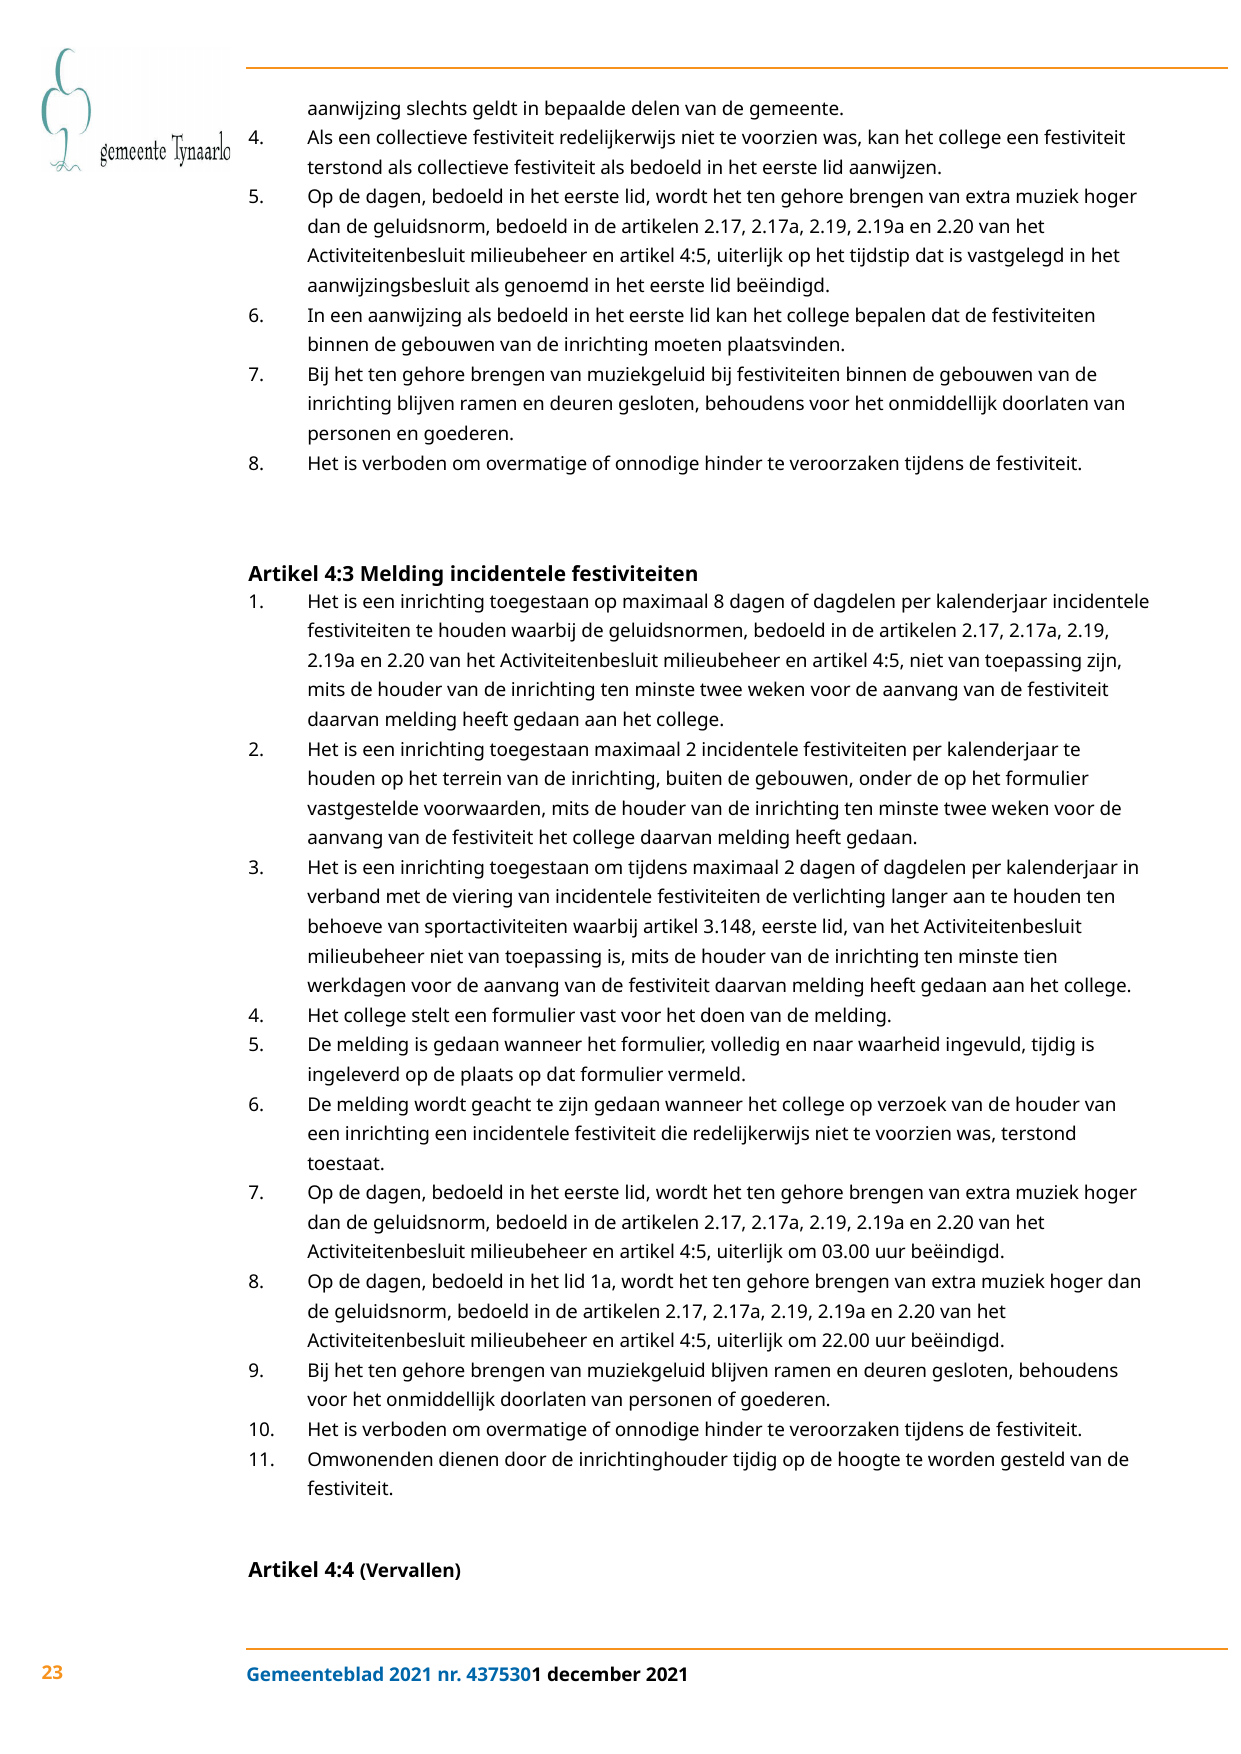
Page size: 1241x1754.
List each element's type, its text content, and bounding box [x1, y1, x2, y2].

list Het is een inrichting toegestaan op maximaal 8 dagen of dagdelen per kalenderjaar incidentele festiviteiten te houden waarbij de geluidsnormen, bedoeld in de artikelen 2.17, 2.17a, 2.19, 2.19a en 2.20 van het Activiteitenbesluit milieubeheer en artikel 4:5, niet van toepassing zijn, mits de houder van de inrichting ten minste twee weken voor de aanvang van de festiviteit daarvan melding heeft gedaan aan het college. [248, 588, 1152, 732]
list aanwijzing slechts geldt in bepaalde delen van de gemeente. [248, 95, 1152, 121]
list Het is verboden om overmatige of onnodige hinder te veroorzaken tijdens de festiviteit. [248, 1416, 1152, 1442]
list Het college stelt een formulier vast voor het doen van de melding. [248, 1002, 1152, 1028]
list Als een collectieve festiviteit redelijkerwijs niet te voorzien was, kan het college een festiviteit terstond als collectieve festiviteit als bedoeld in het eerste lid aanwijzen. [248, 124, 1152, 180]
list In een aanwijzing als bedoeld in het eerste lid kan het college bepalen dat de festiviteiten binnen de gebouwen van de inrichting moeten plaatsvinden. [248, 302, 1152, 357]
list De melding is gedaan wanneer het formulier, volledig en naar waarheid ingevuld, tijdig is ingeleverd op de plaats op dat formulier vermeld. [248, 1032, 1152, 1087]
list Het is een inrichting toegestaan om tijdens maximaal 2 dagen of dagdelen per kalenderjaar in verband met de viering van incidentele festiviteiten de verlichting langer aan te houden ten behoeve van sportactiviteiten waarbij artikel 3.148, eerste lid, van het Activiteitenbesluit milieubeheer niet van toepassing is, mits de houder van de inrichting ten minste tien werkdagen voor de aanvang van de festiviteit daarvan melding heeft gedaan aan het college. [248, 854, 1152, 998]
picture [41, 47, 231, 172]
list Het is een inrichting toegestaan maximaal 2 incidentele festiviteiten per kalenderjaar te houden op het terrein van de inrichting, buiten de gebouwen, onder de op het formulier vastgestelde voorwaarden, mits de houder van de inrichting ten minste twee weken voor de aanvang van de festiviteit het college daarvan melding heeft gedaan. [248, 736, 1152, 850]
list Op de dagen, bedoeld in het lid 1a, wordt het ten gehore brengen van extra muziek hoger dan de geluidsnorm, bedoeld in de artikelen 2.17, 2.17a, 2.19, 2.19a en 2.20 van het Activiteitenbesluit milieubeheer en artikel 4:5, uiterlijk om 22.00 uur beëindigd. [248, 1268, 1152, 1353]
list De melding wordt geacht te zijn gedaan wanneer het college op verzoek van de houder van een inrichting een incidentele festiviteit die redelijkerwijs niet te voorzien was, terstond toestaat. [248, 1091, 1152, 1176]
list Omwonenden dienen door de inrichtinghouder tijdig op de hoogte te worden gesteld van de festiviteit. [248, 1446, 1152, 1501]
list Bij het ten gehore brengen van muziekgeluid bij festiviteiten binnen de gebouwen van de inrichting blijven ramen en deuren gesloten, behoudens voor het onmiddellijk doorlaten van personen en goederen. [248, 361, 1152, 446]
list Bij het ten gehore brengen van muziekgeluid blijven ramen en deuren gesloten, behoudens voor het onmiddellijk doorlaten van personen of goederen. [248, 1357, 1152, 1412]
text Artikel 4:4 (Vervallen) [248, 1555, 1152, 1584]
list Op de dagen, bedoeld in het eerste lid, wordt het ten gehore brengen van extra muziek hoger dan de geluidsnorm, bedoeld in de artikelen 2.17, 2.17a, 2.19, 2.19a en 2.20 van het Activiteitenbesluit milieubeheer en artikel 4:5, uiterlijk op het tijdstip dat is vastgelegd in het aanwijzingsbesluit als genoemd in het eerste lid beëindigd. [248, 183, 1152, 298]
list Het is verboden om overmatige of onnodige hinder te veroorzaken tijdens de festiviteit. [248, 450, 1152, 476]
list Op de dagen, bedoeld in het eerste lid, wordt het ten gehore brengen van extra muziek hoger dan de geluidsnorm, bedoeld in de artikelen 2.17, 2.17a, 2.19, 2.19a en 2.20 van het Activiteitenbesluit milieubeheer en artikel 4:5, uiterlijk om 03.00 uur beëindigd. [248, 1179, 1152, 1264]
text Artikel 4:3 Melding incidentele festiviteiten [248, 559, 1152, 588]
